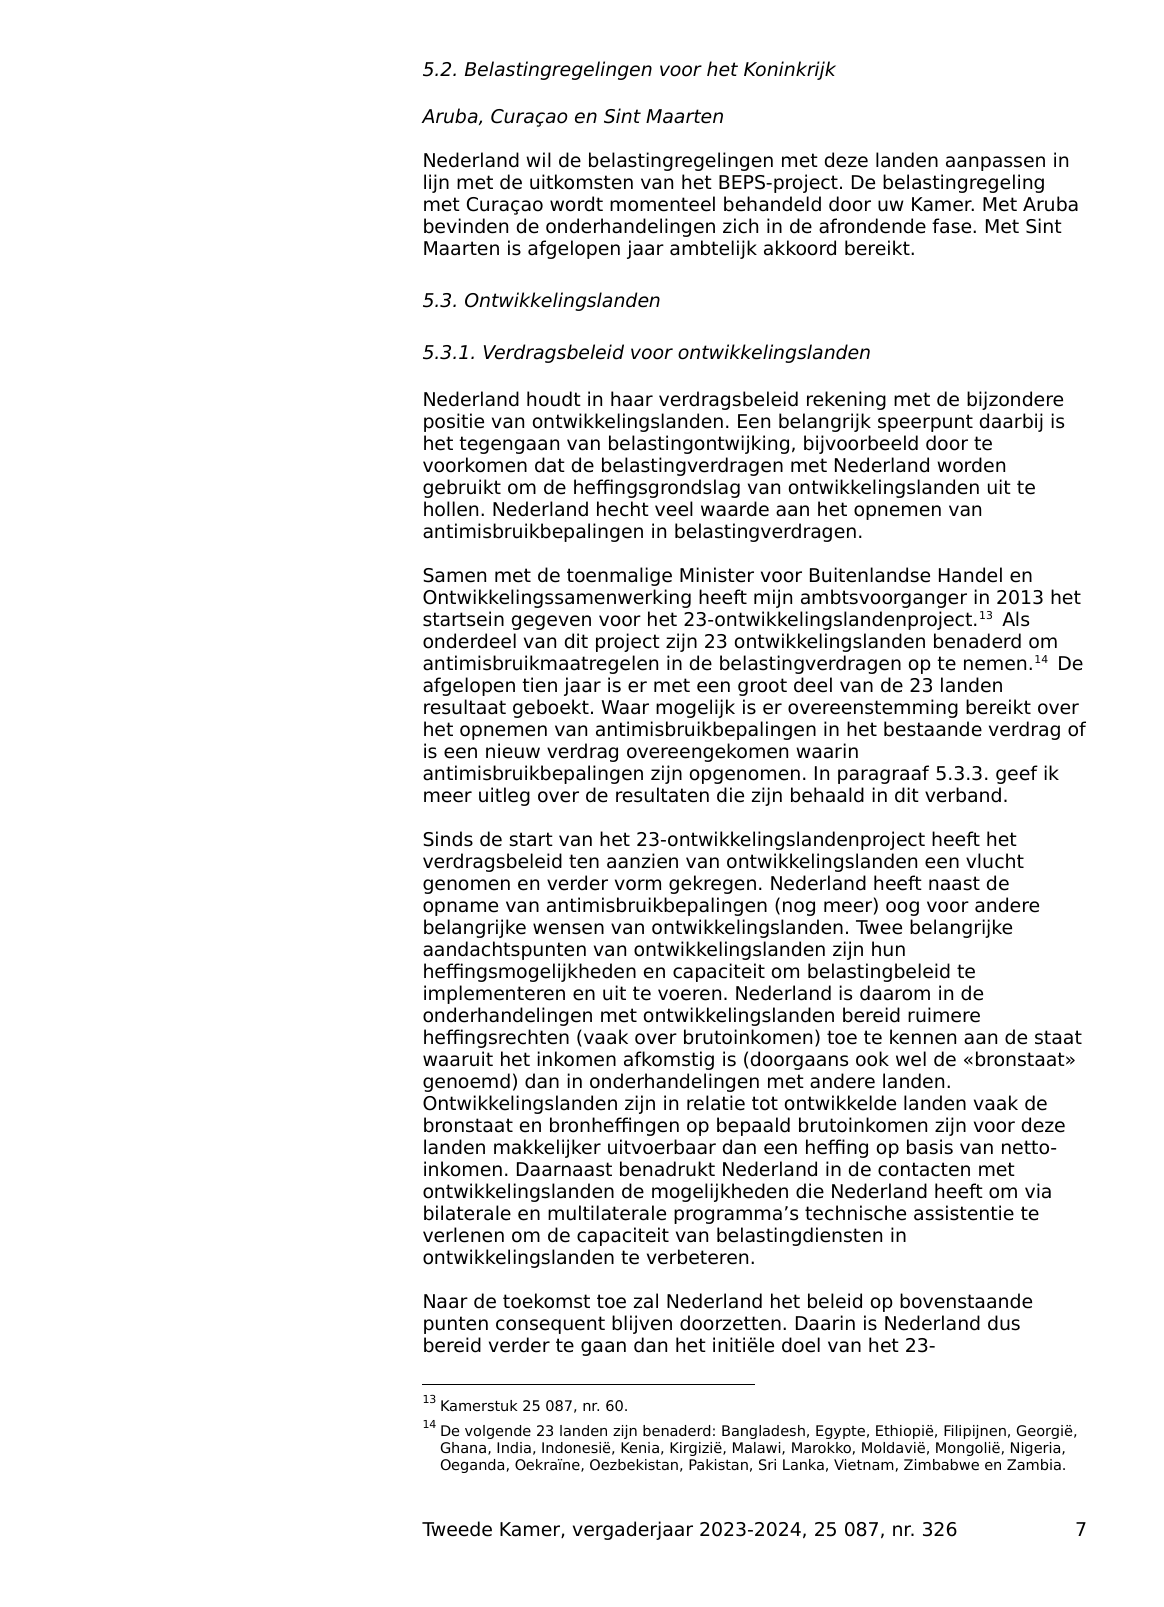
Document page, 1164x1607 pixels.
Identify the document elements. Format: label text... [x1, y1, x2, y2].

subtitle Aruba, Curaçao en Sint Maarten [422, 106, 1087, 128]
text De volgende 23 landen zijn benaderd: Bangladesh, Egypte, Ethiopië, Filipijnen, Georgië, Ghana, India, Indonesië, Kenia, Kirgizië, Malawi, Marokko, Moldavië, Mongolië, Nigeria, Oeganda, Oekraïne, Oezbekistan, Pakistan, Sri Lanka, Vietnam, Zimbabwe en Zambia. [422, 1418, 1087, 1474]
text Naar de toekomst toe zal Nederland het beleid op bovenstaande punten consequent blijven doorzetten. Daarin is Nederland dus bereid verder te gaan dan het initiële doel van het 23- [422, 1291, 1087, 1357]
subtitle 5.3. Ontwikkelingslanden [422, 290, 1087, 312]
text Sinds de start van het 23-ontwikkelingslandenproject heeft het verdragsbeleid ten aanzien van ontwikkelingslanden een vlucht genomen en verder vorm gekregen. Nederland heeft naast de opname van antimisbruikbepalingen (nog meer) oog voor andere belangrijke wensen van ontwikkelingslanden. Twee belangrijke aandachtspunten van ontwikkelingslanden zijn hun heffingsmogelijkheden en capaciteit om belastingbeleid te implementeren en uit te voeren. Nederland is daarom in de onderhandelingen met ontwikkelingslanden bereid ruimere heffingsrechten (vaak over brutoinkomen) toe te kennen aan de staat waaruit het inkomen afkomstig is (doorgaans ook wel de «bronstaat» genoemd) dan in onderhandelingen met andere landen. Ontwikkelingslanden zijn in relatie tot ontwikkelde landen vaak de bronstaat en bronheffingen op bepaald brutoinkomen zijn voor deze landen makkelijker uitvoerbaar dan een heffing op basis van netto-inkomen. Daarnaast benadrukt Nederland in de contacten met ontwikkelingslanden de mogelijkheden die Nederland heeft om via bilaterale en multilaterale programma’s technische assistentie te verlenen om de capaciteit van belastingdiensten in ontwikkelingslanden te verbeteren. [422, 829, 1087, 1269]
text Nederland houdt in haar verdragsbeleid rekening met de bijzondere positie van ontwikkelingslanden. Een belangrijk speerpunt daarbij is het tegengaan van belastingontwijking, bijvoorbeeld door te voorkomen dat de belastingverdragen met Nederland worden gebruikt om de heffingsgrondslag van ontwikkelingslanden uit te hollen. Nederland hecht veel waarde aan het opnemen van antimisbruikbepalingen in belastingverdragen. [422, 389, 1087, 543]
text Samen met de toenmalige Minister voor Buitenlandse Handel en Ontwikkelingssamenwerking heeft mijn ambtsvoorganger in 2013 het startsein gegeven voor het 23-ontwikkelingslandenproject. Als onderdeel van dit project zijn 23 ontwikkelingslanden benaderd om antimisbruikmaatregelen in de belastingverdragen op te nemen. De afgelopen tien jaar is er met een groot deel van de 23 landen resultaat geboekt. Waar mogelijk is er overeenstemming bereikt over het opnemen van antimisbruikbepalingen in het bestaande verdrag of is een nieuw verdrag overeengekomen waarin antimisbruikbepalingen zijn opgenomen. In paragraaf 5.3.3. geef ik meer uitleg over de resultaten die zijn behaald in dit verband. [422, 565, 1087, 807]
subtitle 5.3.1. Verdragsbeleid voor ontwikkelingslanden [422, 342, 1087, 364]
text Nederland wil de belastingregelingen met deze landen aanpassen in lijn met de uitkomsten van het BEPS-project. De belastingregeling met Curaçao wordt momenteel behandeld door uw Kamer. Met Aruba bevinden de onderhandelingen zich in de afrondende fase. Met Sint Maarten is afgelopen jaar ambtelijk akkoord bereikt. [422, 150, 1087, 260]
text Kamerstuk 25 087, nr. 60. [422, 1393, 1087, 1416]
subtitle 5.2. Belastingregelingen voor het Koninkrijk [422, 59, 1087, 81]
